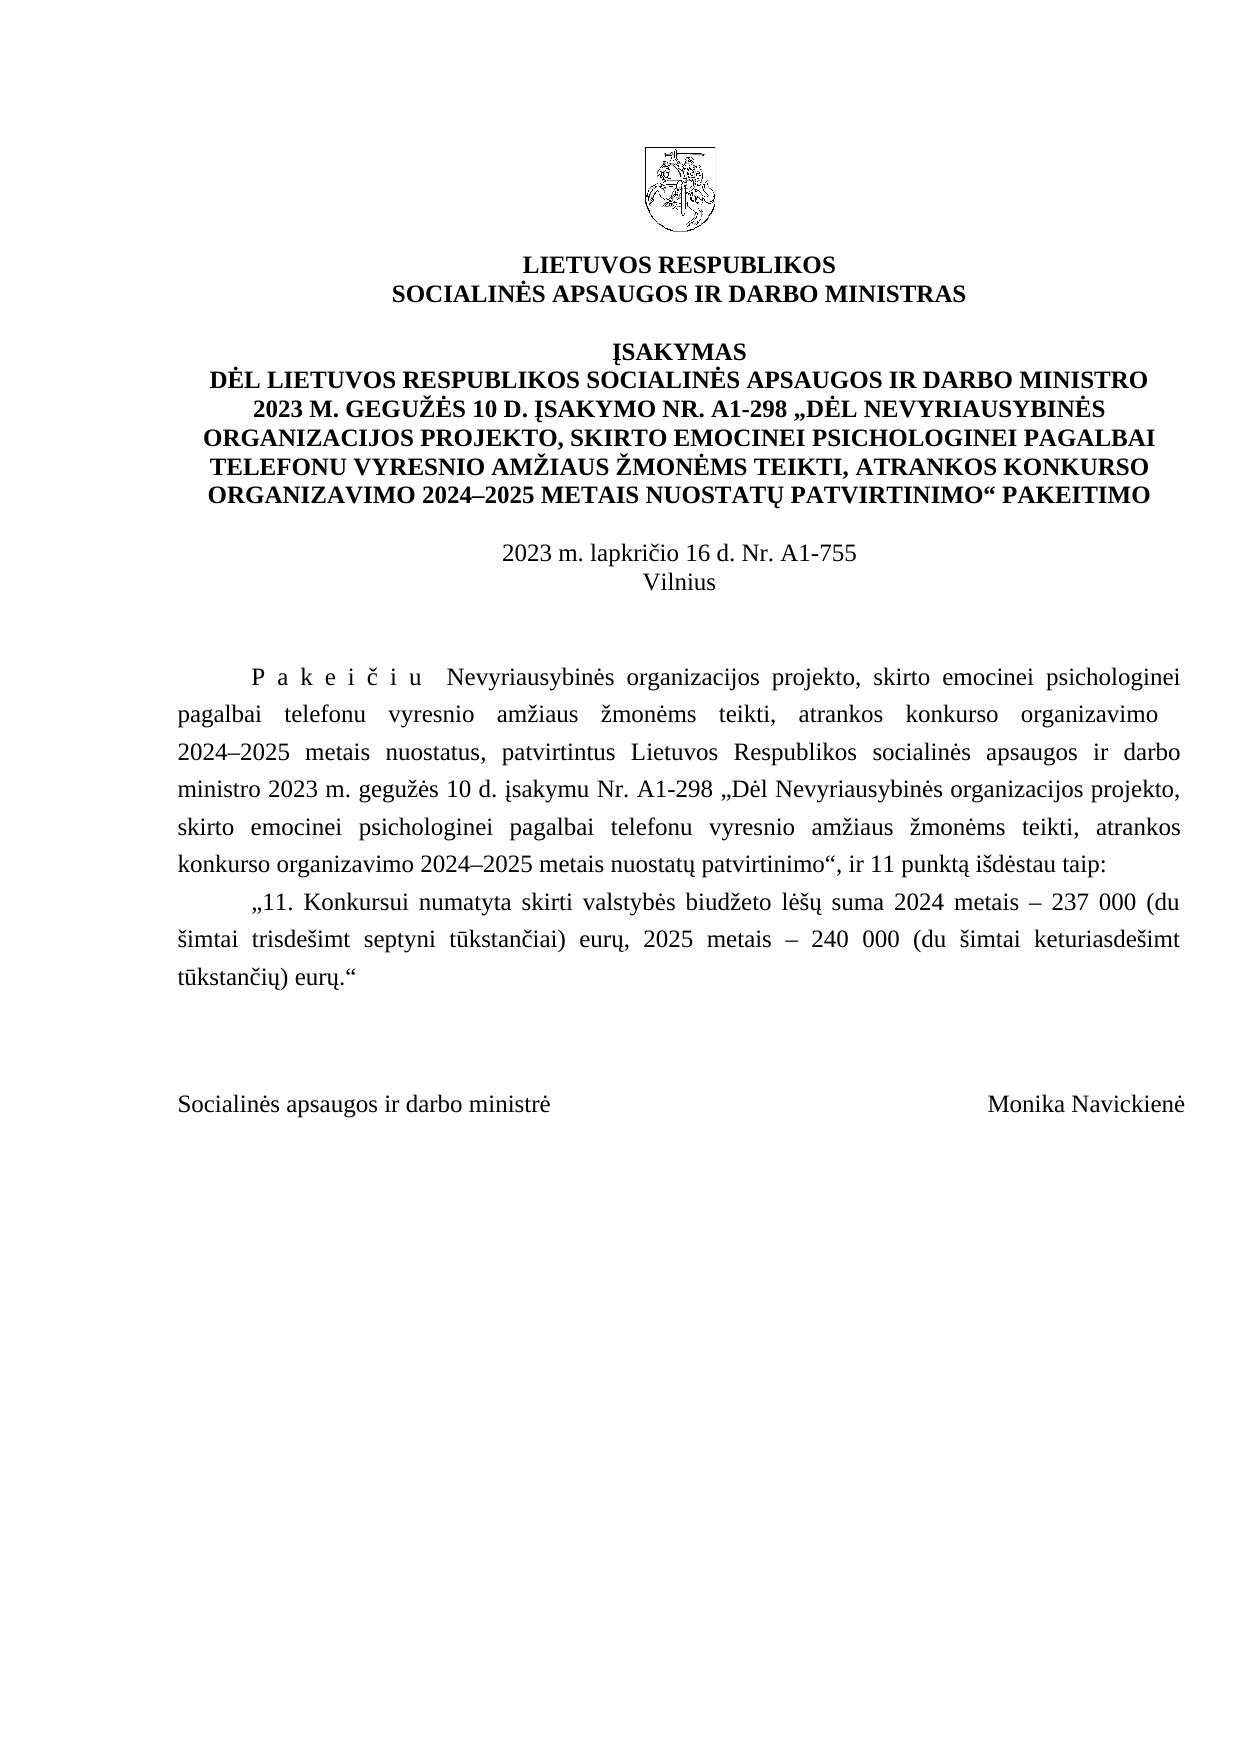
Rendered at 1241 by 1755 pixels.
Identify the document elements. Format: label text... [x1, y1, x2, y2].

text LIETUVOS RESPUBLIKOS [177, 250, 1181, 279]
text P a k e i č i u Nevyriausybinės organizacijos projekto, skirto emocinei psichologinei pagalbai telefonu vyresnio amžiaus žmonėms teikti, atrankos konkurso organizavimo 2024–2025 metais nuostatus, patvirtintus Lietuvos Respublikos socialinės apsaugos ir darbo ministro 2023 m. gegužės 10 d. įsakymu Nr. A1-298 „Dėl Nevyriausybinės organizacijos projekto, skirto emocinei psichologinei pagalbai telefonu vyresnio amžiaus žmonėms teikti, atrankos konkurso organizavimo 2024–2025 metais nuostatų patvirtinimo“, ir 11 punktą išdėstau taip: [177, 653, 1181, 878]
text ĮSAKYMAS [177, 337, 1181, 365]
text SOCIALINĖS APSAUGOS IR DARBO MINISTRAS [177, 279, 1181, 308]
text Socialinės apsaugos ir darbo ministrė Monika Navickienė [177, 1089, 1196, 1118]
text Dėl LIETUVOS RESPUBLIKOS SOCIALINĖS APSAUGOS IR DARBO MINISTRO 2023 M. GEGUŽĖS 10 D. ĮSAKYMO NR. A1-298 „DĖL NEVYRIAUSYBINĖS ORGANIZACIJOS PROJEKTO, SKIRTO EMOCINEI PSICHOLOGINEI PAGALBAI TELEFONU VYRESNIO AMŽIAUS ŽMONĖMS TEIKTI, ATRANKOS KONKURSO ORGANIZAVIMO 2024–2025 METAIS NUOSTATŲ PATVIRTINIMO“ PAKEITIMO [177, 365, 1181, 509]
text „11. Konkursui numatyta skirti valstybės biudžeto lėšų suma 2024 metais – 237 000 (du šimtai trisdešimt septyni tūkstančiai) eurų, 2025 metais – 240 000 (du šimtai keturiasdešimt tūkstančių) eurų.“ [177, 878, 1181, 990]
text 2023 m. lapkričio 16 d. Nr. A1-755 [177, 538, 1181, 567]
text Vilnius [177, 567, 1181, 595]
